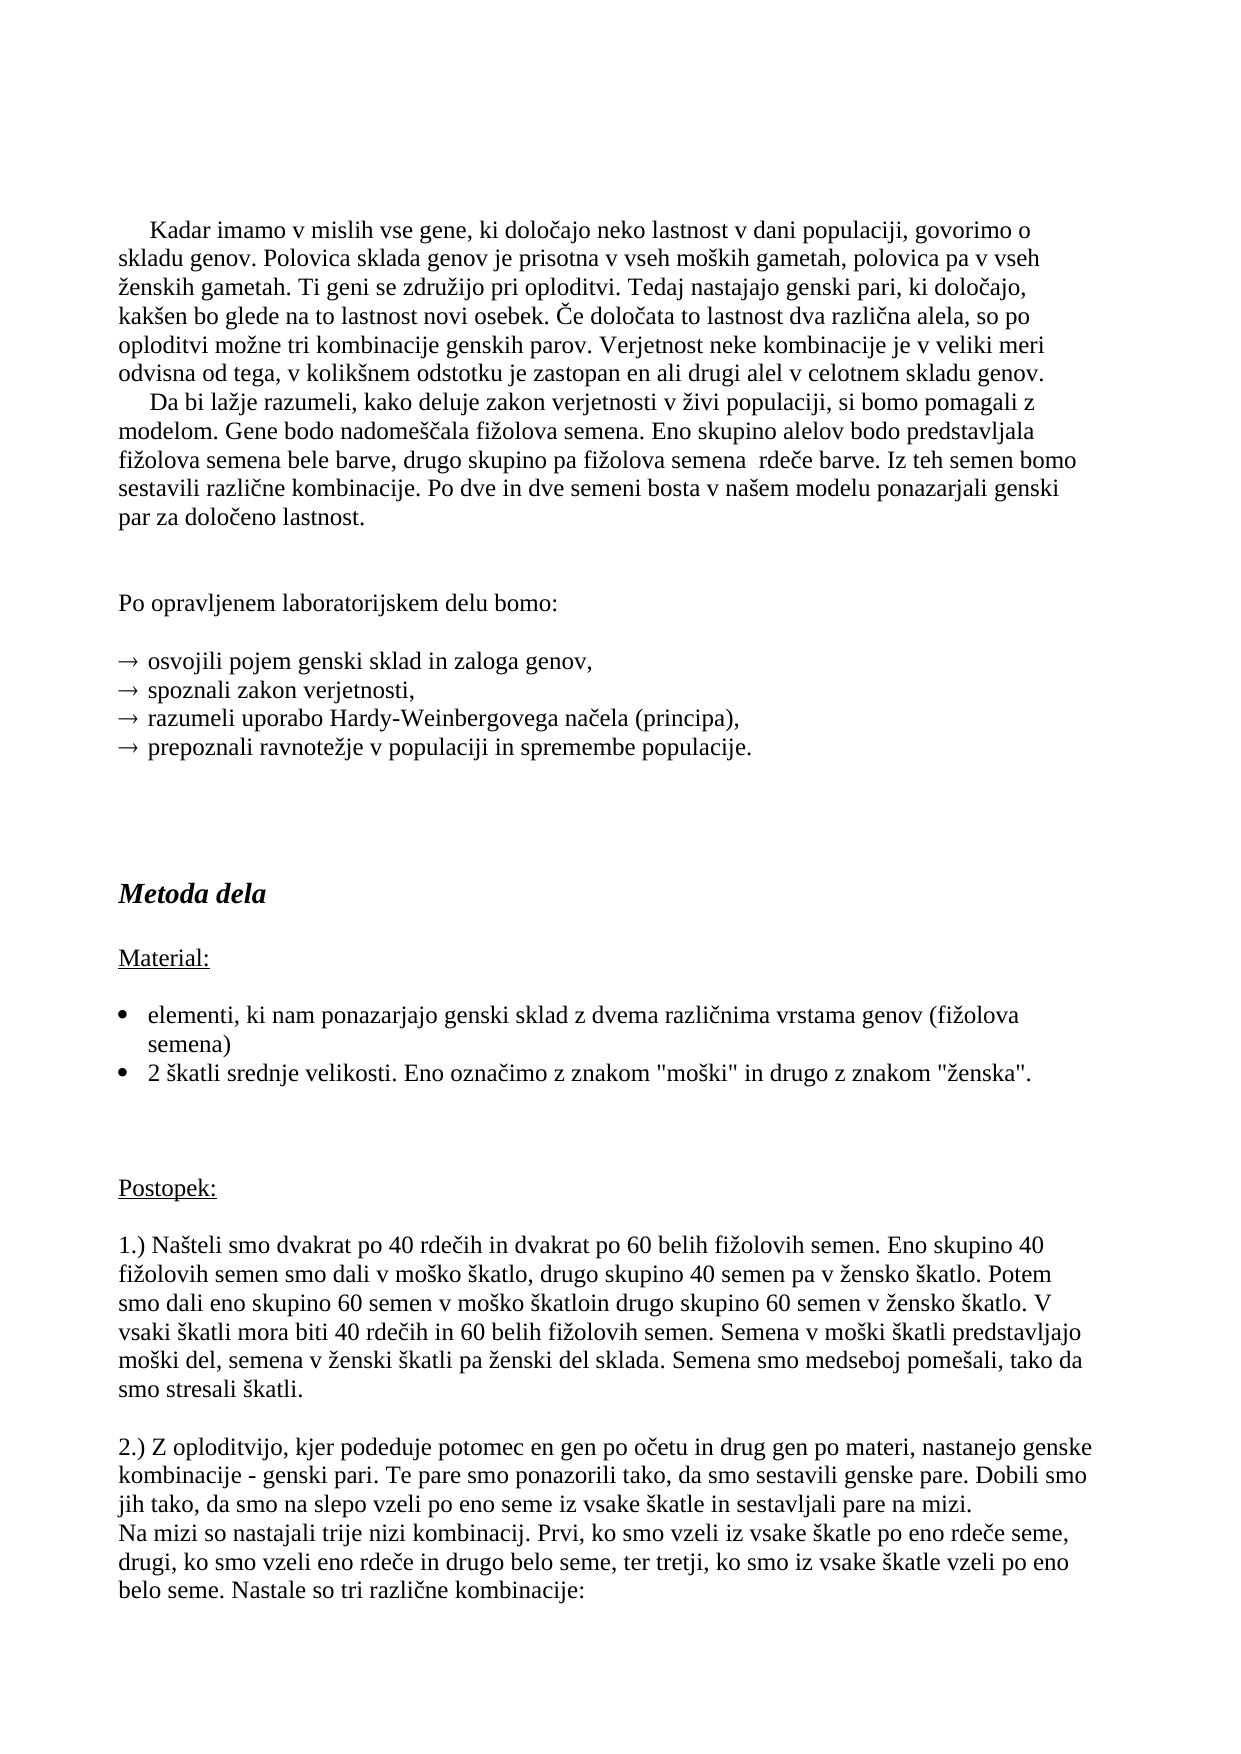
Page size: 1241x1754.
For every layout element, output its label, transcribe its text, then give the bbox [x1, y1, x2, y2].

list elementi, ki nam ponazarjajo genski sklad z dvema različnima vrstama genov (fižolova semena) [118, 1001, 1092, 1058]
text 1.) Našteli smo dvakrat po 40 rdečih in dvakrat po 60 belih fižolovih semen. Eno skupino 40 fižolovih semen smo dali v moško škatlo, drugo skupino 40 semen pa v žensko škatlo. Potem smo dali eno skupino 60 semen v moško škatloin drugo skupino 60 semen v žensko škatlo. V vsaki škatli mora biti 40 rdečih in 60 belih fižolovih semen. Semena v moški škatli predstavljajo moški del, semena v ženski škatli pa ženski del sklada. Semena smo medseboj pomešali, tako da smo stresali škatli. [118, 1231, 1092, 1403]
list razumeli uporabo Hardy-Weinbergovega načela (principa), [118, 703, 1092, 732]
list osvojili pojem genski sklad in zaloga genov, [118, 646, 1092, 675]
list spoznali zakon verjetnosti, [118, 675, 1092, 703]
text Po opravljenem laboratorijskem delu bomo: [118, 588, 1092, 617]
text Kadar imamo v mislih vse gene, ki določajo neko lastnost v dani populaciji, govorimo o skladu genov. Polovica sklada genov je prisotna v vseh moških gametah, polovica pa v vseh ženskih gametah. Ti geni se združijo pri oploditvi. Tedaj nastajajo genski pari, ki določajo, kakšen bo glede na to lastnost novi osebek. Če določata to lastnost dva različna alela, so po oploditvi možne tri kombinacije genskih parov. Verjetnost neke kombinacije je v veliki meri odvisna od tega, v kolikšnem odstotku je zastopan en ali drugi alel v celotnem skladu genov. [118, 215, 1092, 387]
list prepoznali ravnotežje v populaciji in spremembe populacije. [118, 732, 1092, 761]
list 2 škatli srednje velikosti. Eno označimo z znakom "moški" in drugo z znakom "ženska". [118, 1058, 1092, 1087]
text Postopek: [118, 1173, 1092, 1202]
text Na mizi so nastajali trije nizi kombinacij. Prvi, ko smo vzeli iz vsake škatle po eno rdeče seme, drugi, ko smo vzeli eno rdeče in drugo belo seme, ter tretji, ko smo iz vsake škatle vzeli po eno belo seme. Nastale so tri različne kombinacije: [118, 1518, 1092, 1604]
text Material: [118, 943, 1092, 972]
text 2.) Z oploditvijo, kjer podeduje potomec en gen po očetu in drug gen po materi, nastanejo genske kombinacije - genski pari. Te pare smo ponazorili tako, da smo sestavili genske pare. Dobili smo jih tako, da smo na slepo vzeli po eno seme iz vsake škatle in sestavljali pare na mizi. [118, 1432, 1092, 1518]
text Da bi lažje razumeli, kako deluje zakon verjetnosti v živi populaciji, si bomo pomagali z modelom. Gene bodo nadomeščala fižolova semena. Eno skupino alelov bodo predstavljala fižolova semena bele barve, drugo skupino pa fižolova semena rdeče barve. Iz teh semen bomo sestavili različne kombinacije. Po dve in dve semeni bosta v našem modelu ponazarjali genski par za določeno lastnost. [118, 387, 1092, 531]
text Metoda dela [118, 876, 1092, 909]
